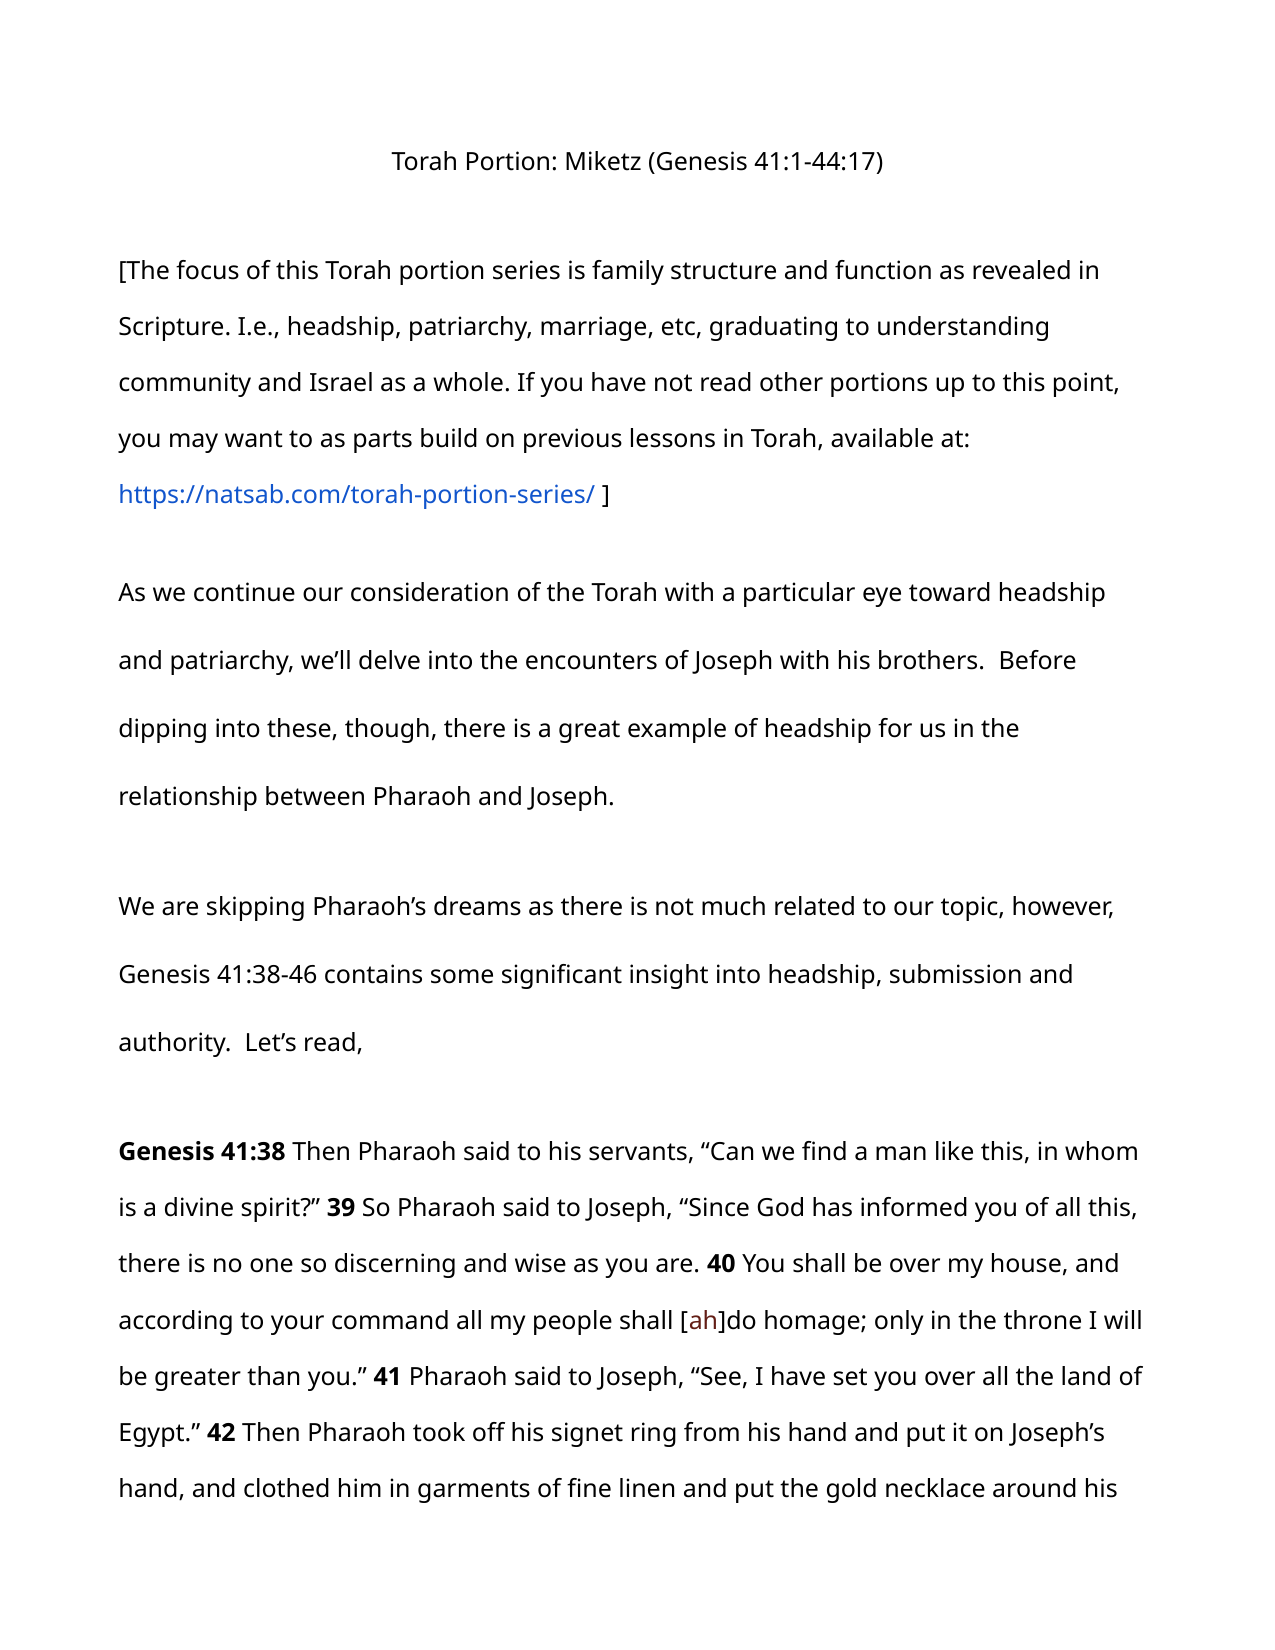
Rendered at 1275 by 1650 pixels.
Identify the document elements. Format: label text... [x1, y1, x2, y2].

text Genesis 41:38 Then Pharaoh said to his servants, “Can we find a man like this, in whom is a divine spirit?” 39 So Pharaoh said to Joseph, “Since God has informed you of all this, there is no one so discerning and wise as you are. 40 You shall be over my house, and according to your command all my people shall [ah]do homage; only in the throne I will be greater than you.” 41 Pharaoh said to Joseph, “See, I have set you over all the land of Egypt.” 42 Then Pharaoh took off his signet ring from his hand and put it on Joseph’s hand, and clothed him in garments of fine linen and put the gold necklace around his [118, 1134, 1157, 1505]
text [The focus of this Torah portion series is family structure and function as revealed in Scripture. I.e., headship, patriarchy, marriage, etc, graduating to understanding community and Israel as a whole. If you have not read other portions up to this point, you may want to as parts build on previous lessons in Torah, available at: https://natsab.com/torah-portion-series/ ] [118, 252, 1157, 511]
text We are skipping Pharaoh’s dreams as there is not much related to our topic, however, Genesis 41:38-46 contains some significant insight into headship, submission and authority. Let’s read, [118, 888, 1157, 1058]
text Torah Portion: Miketz (Genesis 41:1-44:17) [118, 143, 1157, 177]
text As we continue our consideration of the Torah with a particular eye toward headship and patriarchy, we’ll delve into the encounters of Joseph with his brothers. Before dipping into these, though, there is a great example of headship for us in the relationship between Pharaoh and Joseph. [118, 574, 1157, 813]
